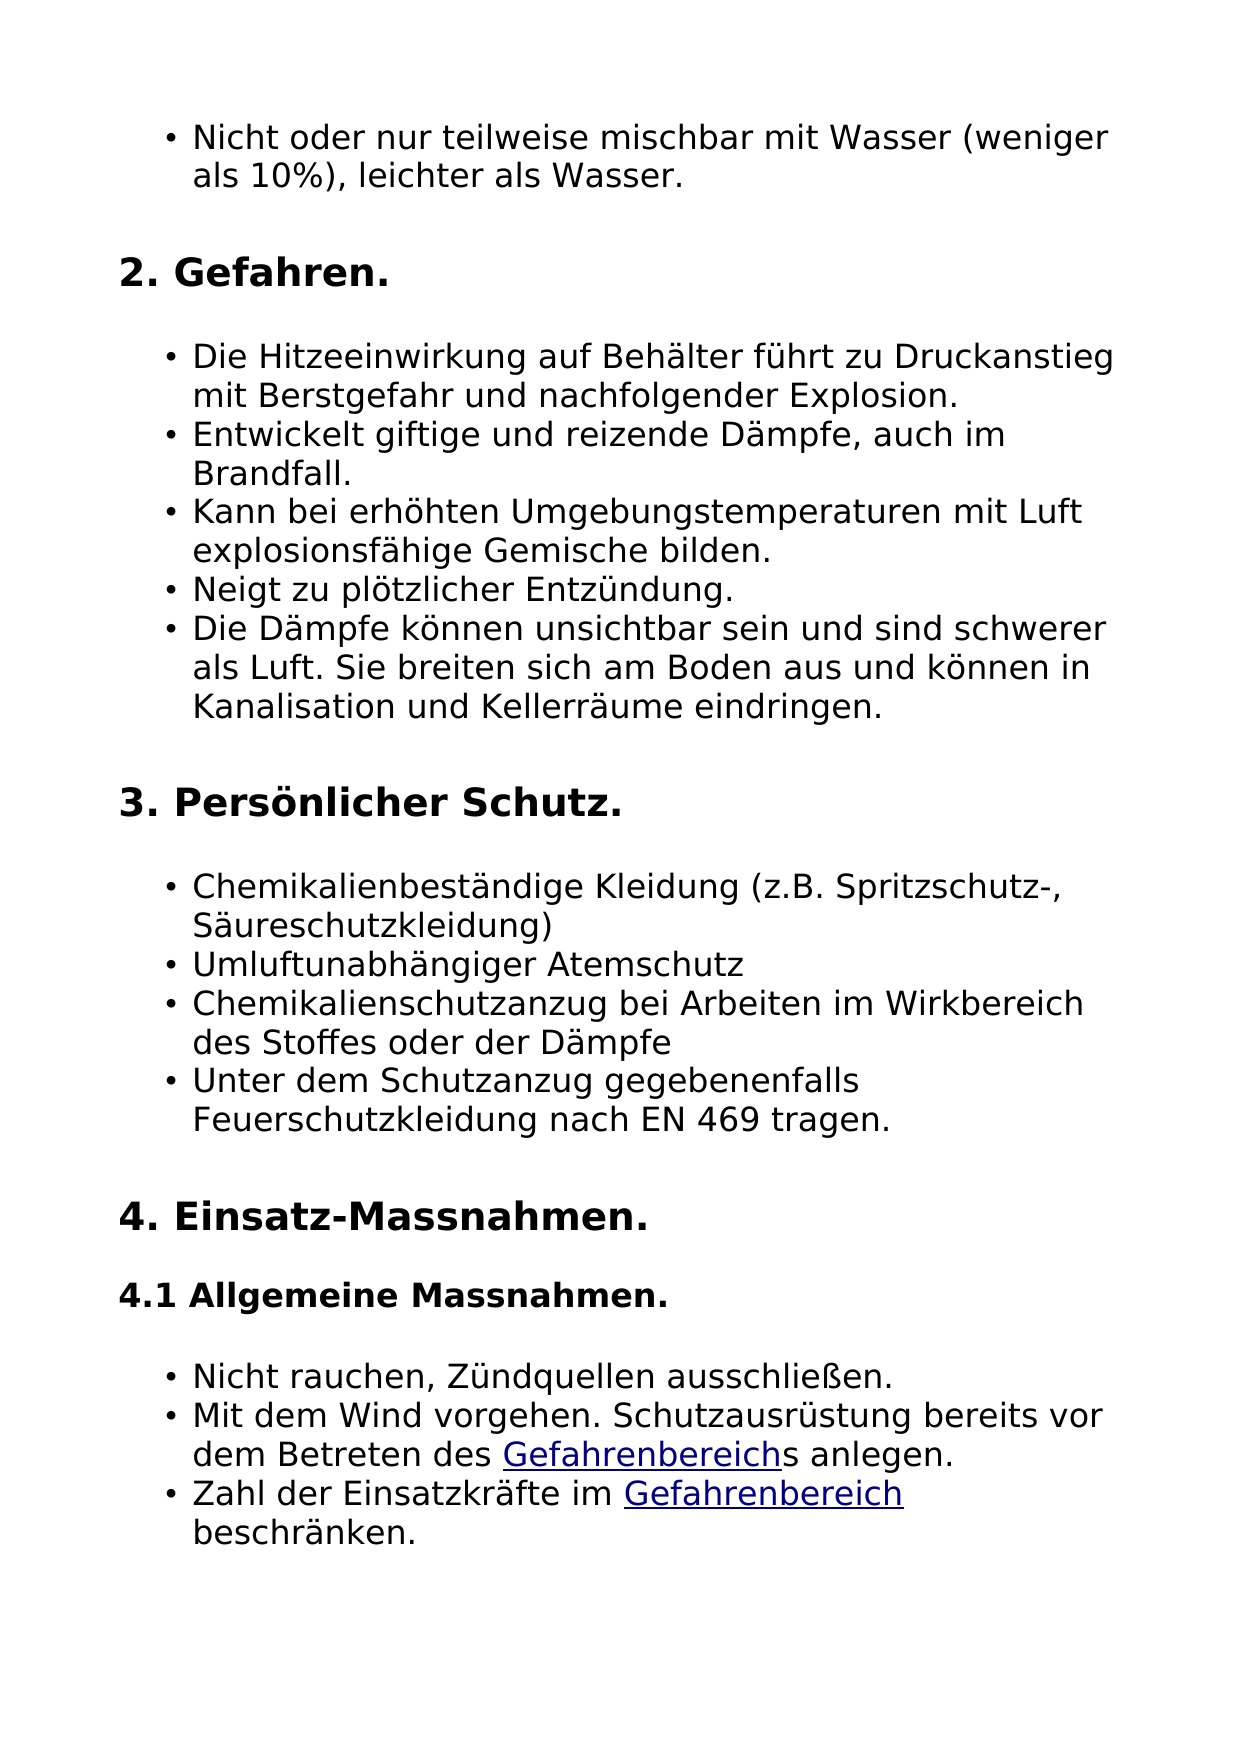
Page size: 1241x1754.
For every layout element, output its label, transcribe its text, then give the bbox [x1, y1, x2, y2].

subtitle 4. Einsatz-Massnahmen. [118, 1194, 1122, 1239]
list Zahl der Einsatzkräfte im Gefahrenbereich beschränken. [177, 1474, 1122, 1552]
list Entwickelt giftige und reizende Dämpfe, auch im Brandfall. [177, 415, 1122, 493]
subtitle 4.1 Allgemeine Massnahmen. [118, 1277, 1122, 1316]
list Unter dem Schutzanzug gegebenenfalls Feuerschutzkleidung nach EN 469 tragen. [177, 1062, 1122, 1140]
list Mit dem Wind vorgehen. Schutzausrüstung bereits vor dem Betreten des Gefahrenbereichs anlegen. [177, 1397, 1122, 1474]
subtitle 2. Gefahren. [118, 250, 1122, 296]
list Nicht rauchen, Zündquellen ausschließen. [177, 1358, 1122, 1397]
list Umluftunabhängiger Atemschutz [177, 945, 1122, 984]
list Die Hitzeeinwirkung auf Behälter führt zu Druckanstieg mit Berstgefahr und nachfolgender Explosion. [177, 337, 1122, 415]
subtitle 3. Persönlicher Schutz. [118, 781, 1122, 826]
list Chemikalienschutzanzug bei Arbeiten im Wirkbereich des Stoffes oder der Dämpfe [177, 984, 1122, 1062]
list Nicht oder nur teilweise mischbar mit Wasser (weniger als 10%), leichter als Wasser. [177, 118, 1122, 196]
list Chemikalienbeständige Kleidung (z.B. Spritzschutz-, Säureschutzkleidung) [177, 868, 1122, 945]
list Kann bei erhöhten Umgebungstemperaturen mit Luft explosionsfähige Gemische bilden. [177, 493, 1122, 571]
list Die Dämpfe können unsichtbar sein und sind schwerer als Luft. Sie breiten sich am Boden aus und können in Kanalisation und Kellerräume eindringen. [177, 609, 1122, 726]
list Neigt zu plötzlicher Entzündung. [177, 571, 1122, 609]
